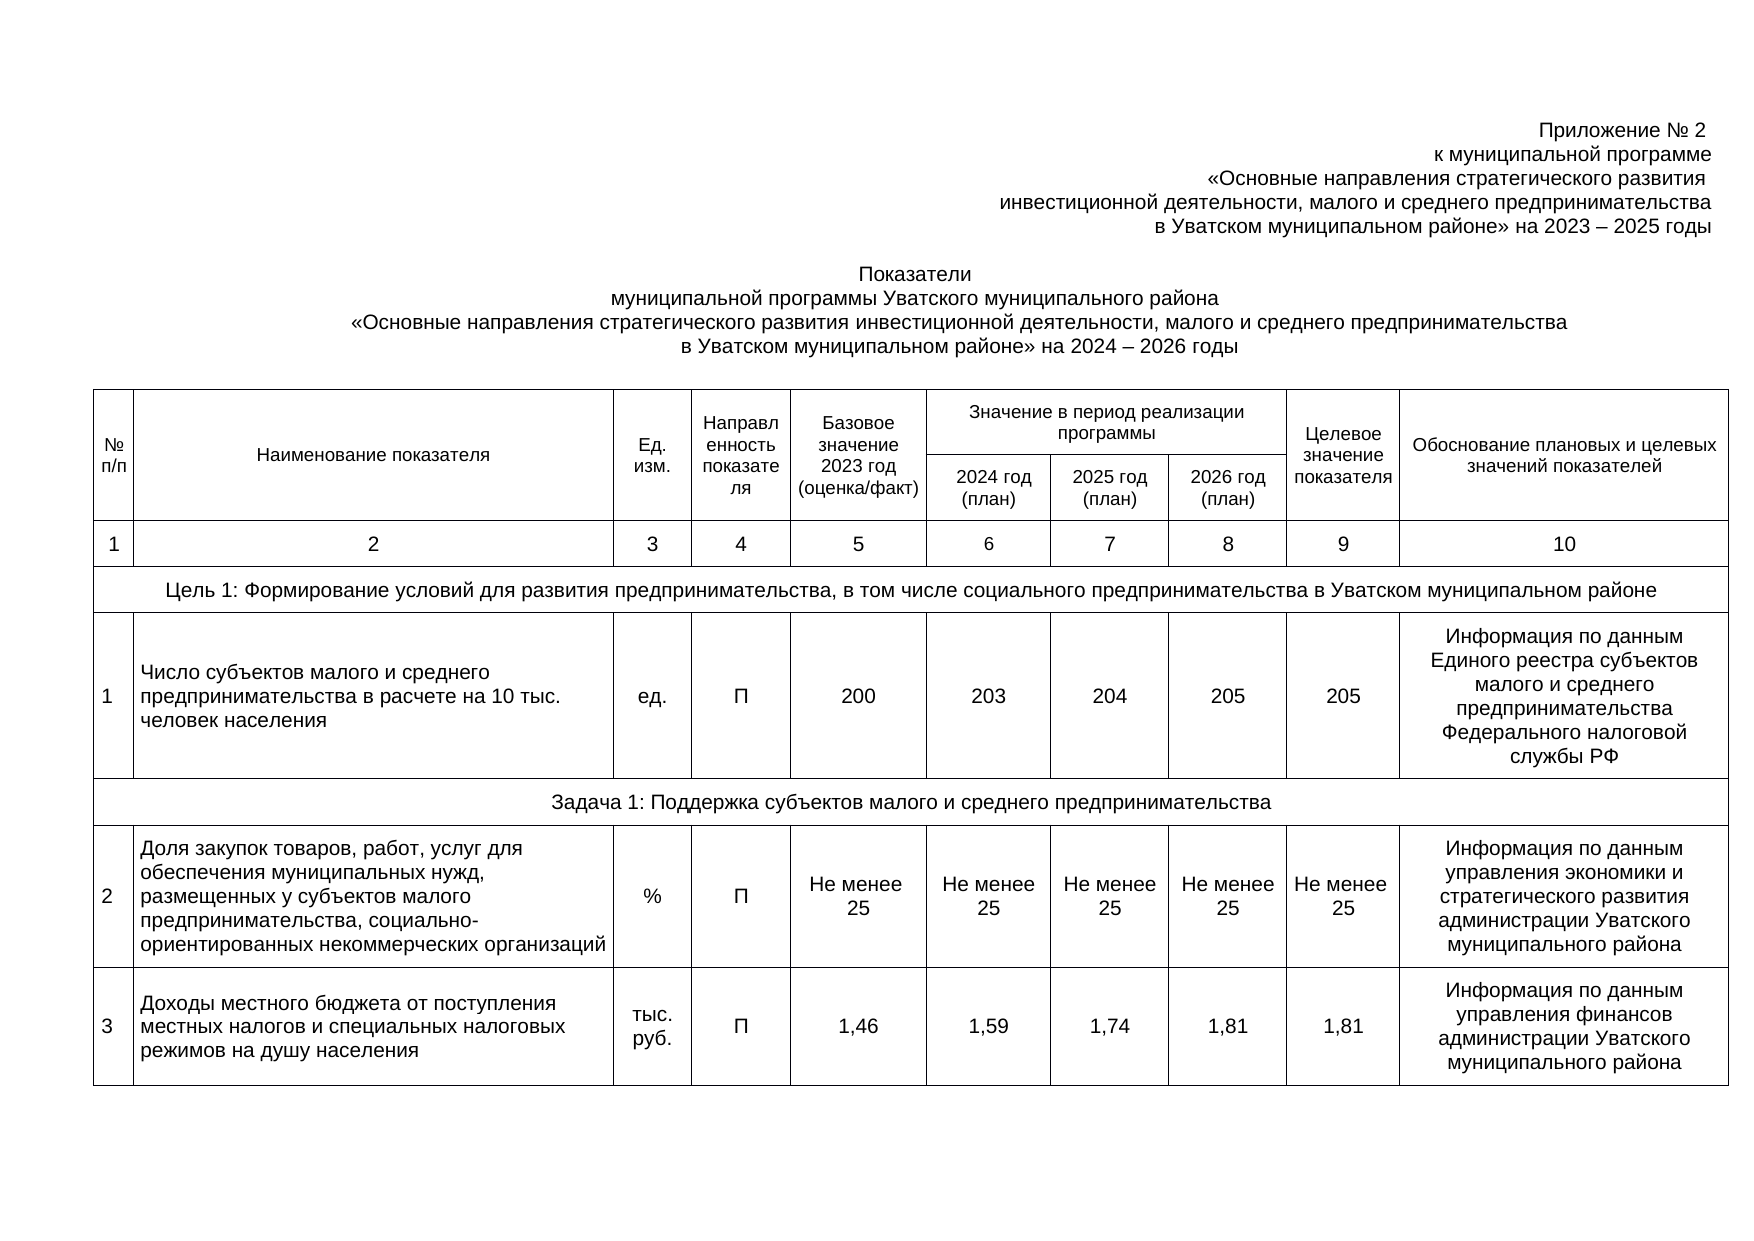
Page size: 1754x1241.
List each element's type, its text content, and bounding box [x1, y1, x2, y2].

text Показатели [118, 262, 1712, 286]
text муниципальной программы Уватского муниципального района [118, 286, 1712, 310]
table_cell 1 [94, 613, 133, 778]
table_cell 2026 год (план) [1169, 455, 1286, 520]
table_header Направленность показателя [692, 390, 790, 520]
table_cell Задача 1: Поддержка субъектов малого и среднего предпринимательства [94, 779, 1728, 824]
table_header Целевое значение показателя [1287, 390, 1399, 520]
text в Уватском муниципальном районе» на 2024 – 2026 годы [118, 334, 1742, 358]
table_cell Число субъектов малого и среднего предпринимательства в расчете на 10 тыс. человек населения [134, 613, 613, 778]
table_cell % [614, 826, 691, 967]
table_cell 1,59 [927, 968, 1050, 1085]
table_cell Доходы местного бюджета от поступления местных налогов и специальных налоговых режимов на душу населения [134, 968, 613, 1085]
table_cell 2024 год (план) [927, 455, 1050, 520]
table_cell 2 [94, 826, 133, 967]
table_cell П [692, 968, 790, 1085]
table_cell 1,81 [1287, 968, 1399, 1085]
table_cell П [692, 826, 790, 967]
table_cell 7 [1051, 521, 1168, 566]
table_header № п/п [94, 390, 133, 520]
table_cell 3 [94, 968, 133, 1085]
table_cell Доля закупок товаров, работ, услуг для обеспечения муниципальных нужд, размещенных у субъектов малого предпринимательства, социально-ориентированных некоммерческих организаций [134, 826, 613, 967]
table_cell 4 [692, 521, 790, 566]
table_cell Не менее 25 [1169, 826, 1286, 967]
text «Основные направления стратегического развития [118, 166, 1712, 190]
table_cell 205 [1287, 613, 1399, 778]
table_cell 2 [134, 521, 613, 566]
table_header Наименование показателя [134, 390, 613, 520]
text инвестиционной деятельности, малого и среднего предпринимательства [118, 190, 1712, 214]
table_cell 5 [791, 521, 926, 566]
table_header Значение в период реализации программы [927, 390, 1286, 454]
table_cell 205 [1169, 613, 1286, 778]
table_header Ед. изм. [614, 390, 691, 520]
table_cell 203 [927, 613, 1050, 778]
table_cell Информация по данным управления финансов администрации Уватского муниципального района [1400, 968, 1728, 1085]
table_cell 1 [94, 521, 133, 566]
table_cell 3 [614, 521, 691, 566]
table_cell Цель 1: Формирование условий для развития предпринимательства, в том числе социального предпринимательства в Уватском муниципальном районе [94, 567, 1728, 612]
table_cell П [692, 613, 790, 778]
text «Основные направления стратегического развития инвестиционной деятельности, малого и среднего предпринимательства [118, 310, 1742, 334]
text в Уватском муниципальном районе» на 2023 – 2025 годы [118, 214, 1712, 238]
table_cell 200 [791, 613, 926, 778]
table_cell ед. [614, 613, 691, 778]
table_cell 10 [1400, 521, 1728, 566]
table_cell 6 [927, 521, 1050, 566]
table_cell 2025 год (план) [1051, 455, 1168, 520]
table_cell 8 [1169, 521, 1286, 566]
table_header Обоснование плановых и целевых значений показателей [1400, 390, 1728, 520]
table_cell Не менее 25 [1287, 826, 1399, 967]
table_cell Информация по данным управления экономики и стратегического развития администрации Уватского муниципального района [1400, 826, 1728, 967]
table_header Базовое значение 2023 год (оценка/факт) [791, 390, 926, 520]
table_cell Не менее 25 [927, 826, 1050, 967]
table_cell 1,81 [1169, 968, 1286, 1085]
table_cell 1,46 [791, 968, 926, 1085]
table_cell тыс. руб. [614, 968, 691, 1085]
text Приложение № 2 [118, 118, 1712, 142]
table_cell Не менее 25 [791, 826, 926, 967]
table_cell Не менее 25 [1051, 826, 1168, 967]
table_cell 1,74 [1051, 968, 1168, 1085]
table_cell 204 [1051, 613, 1168, 778]
table_cell Информация по данным Единого реестра субъектов малого и среднего предпринимательства Федерального налоговой службы РФ [1400, 613, 1728, 778]
table_cell 9 [1287, 521, 1399, 566]
text к муниципальной программе [118, 142, 1712, 166]
